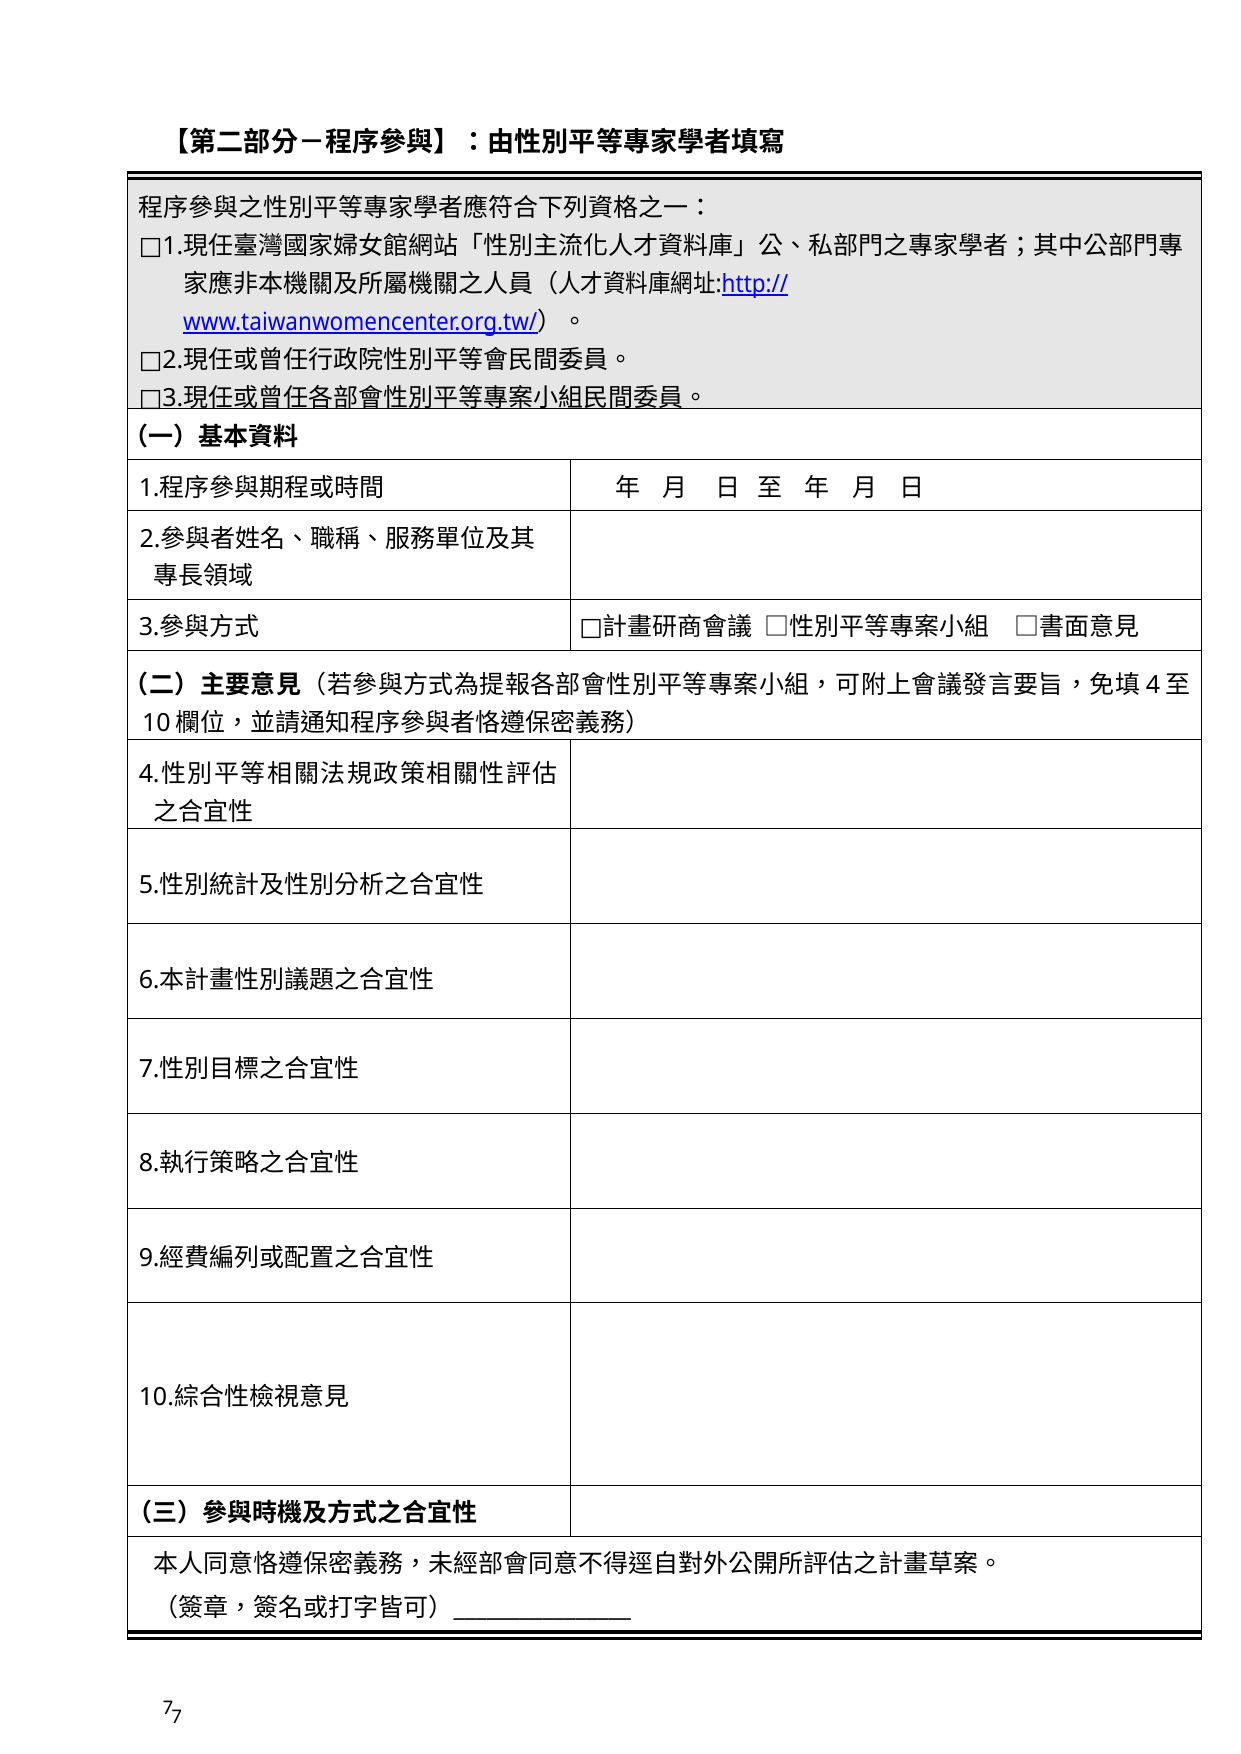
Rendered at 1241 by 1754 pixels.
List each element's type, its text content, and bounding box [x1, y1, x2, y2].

table_cell [571, 1303, 1201, 1484]
table_cell [571, 1486, 1201, 1536]
table_cell [571, 1114, 1201, 1207]
table_cell [571, 1019, 1201, 1113]
table_cell 10.綜合性檢視意見 [128, 1303, 570, 1484]
table_cell 9.經費編列或配置之合宜性 [128, 1209, 570, 1302]
table_cell 1.程序參與期程或時間 [128, 460, 570, 510]
table_cell 5.性別統計及性別分析之合宜性 [128, 829, 570, 923]
table_header 程序參與之性別平等專家學者應符合下列資格之一： □1.現任臺灣國家婦女館網站「性別主流化人才資料庫」公、私部門之專家學者；其中公部門專家應非本機關及所屬機關之人員（人才資料庫網址:http://www.taiwanwomencenter.org.tw/）。 □2.現任或曾任行政院性別平等會民間委員。 □3.現任或曾任各部會性別平等專案小組民間委員。 [128, 180, 1201, 408]
text 【第二部分－程序參與】：由性別平等專家學者填寫 [162, 95, 1167, 171]
table_cell （一）基本資料 [128, 409, 1201, 459]
table_cell 2.參與者姓名、職稱、服務單位及其專長領域 [128, 511, 570, 598]
table_cell 3.參與方式 [128, 600, 570, 649]
table_cell 4.性別平等相關法規政策相關性評估之合宜性 [128, 740, 570, 828]
table_cell □計畫研商會議 □性別平等專案小組 □書面意見 [571, 600, 1201, 649]
table_cell [571, 740, 1201, 828]
table_cell 年 月 日 至 年 月 日 [571, 460, 1201, 510]
table_cell 6.本計畫性別議題之合宜性 [128, 924, 570, 1018]
table_cell [571, 924, 1201, 1018]
table_cell [571, 829, 1201, 923]
table_cell [571, 511, 1201, 598]
table_cell [571, 1209, 1201, 1302]
table_cell 本人同意恪遵保密義務，未經部會同意不得逕自對外公開所評估之計畫草案。 （簽章，簽名或打字皆可）________________ [128, 1537, 1201, 1630]
table_cell 7.性別目標之合宜性 [128, 1019, 570, 1113]
table_cell 8.執行策略之合宜性 [128, 1114, 570, 1207]
table_cell （二）主要意見（若參與方式為提報各部會性別平等專案小組，可附上會議發言要旨，免填4至10欄位，並請通知程序參與者恪遵保密義務） [128, 651, 1201, 739]
table_cell （三）參與時機及方式之合宜性 [128, 1486, 570, 1536]
